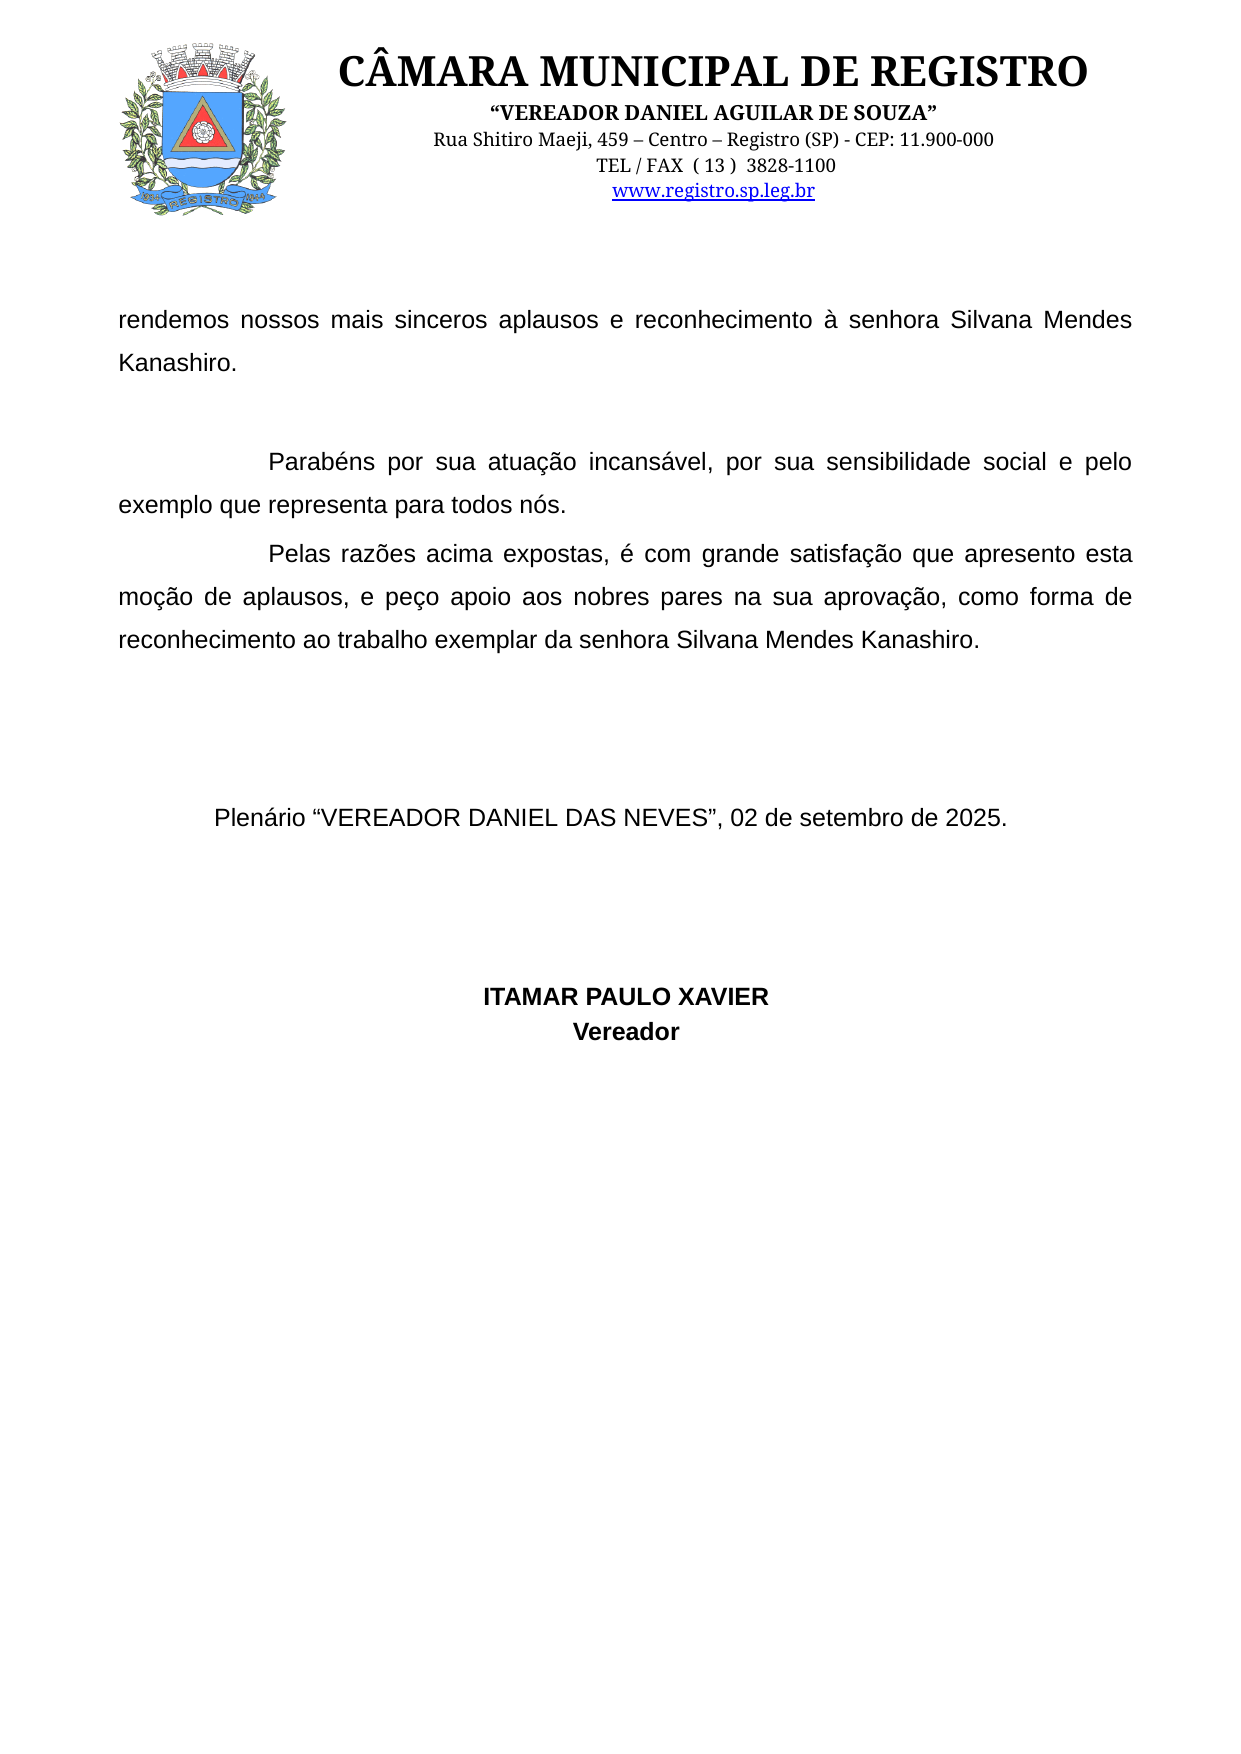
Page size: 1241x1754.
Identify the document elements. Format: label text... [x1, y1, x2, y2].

text Plenário “VEREADOR DANIEL DAS NEVES”, 02 de setembro de 2025. [88, 803, 1134, 832]
text ITAMAR PAULO XAVIER [118, 982, 1134, 1011]
text Pelas razões acima expostas, é com grande satisfação que apresento esta moção de aplausos, e peço apoio aos nobres pares na sua aprovação, como forma de reconhecimento ao trabalho exemplar da senhora Silvana Mendes Kanashiro. [118, 539, 1134, 654]
text Parabéns por sua atuação incansável, por sua sensibilidade social e pelo exemplo que representa para todos nós. [118, 447, 1134, 518]
text Vereador [118, 1017, 1134, 1045]
text rendemos nossos mais sinceros aplausos e reconhecimento à senhora Silvana Mendes Kanashiro. [118, 305, 1134, 377]
